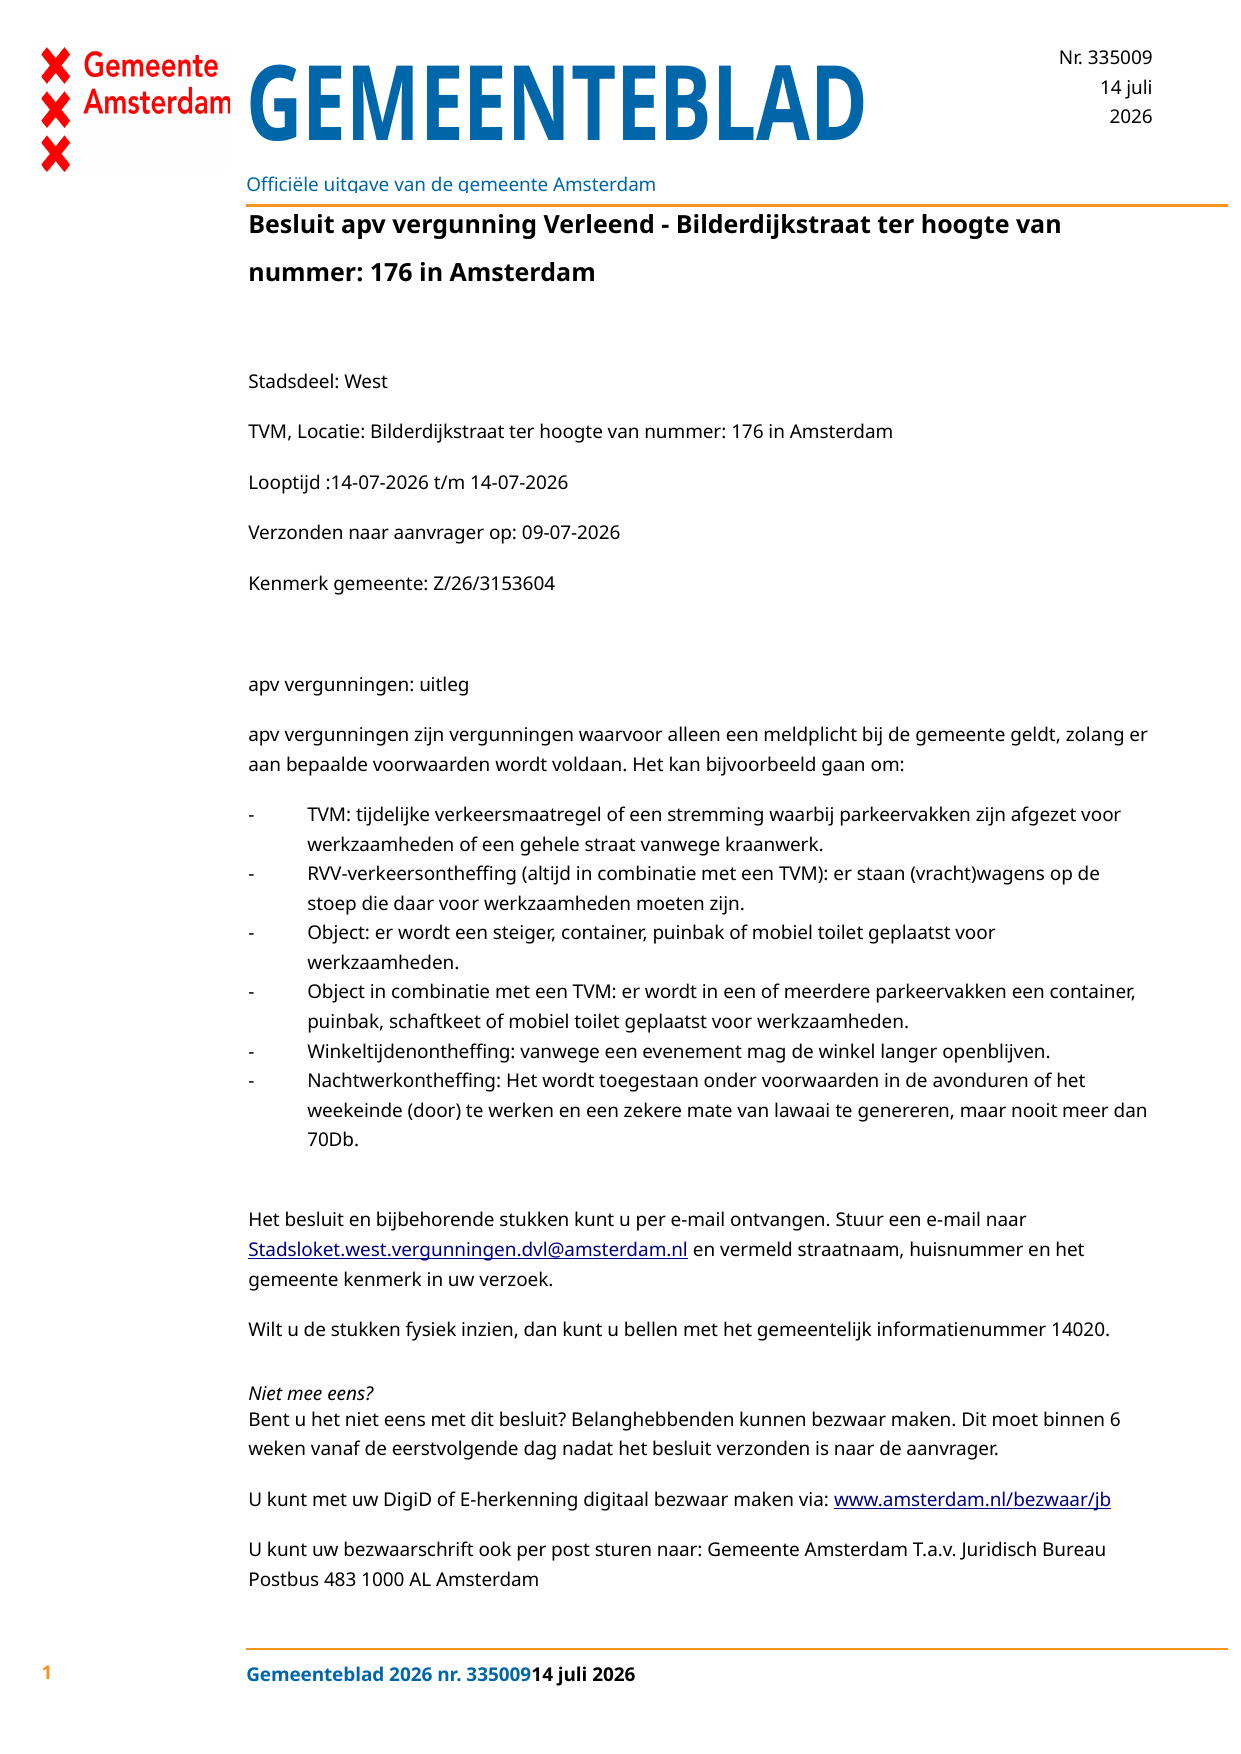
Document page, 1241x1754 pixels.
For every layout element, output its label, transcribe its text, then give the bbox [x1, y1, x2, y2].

list Object in combinatie met een TVM: er wordt in een of meerdere parkeervakken een container, puinbak, schaftkeet of mobiel toilet geplaatst voor werkzaamheden. [248, 979, 1152, 1034]
picture [41, 47, 231, 172]
text Het besluit en bijbehorende stukken kunt u per e-mail ontvangen. Stuur een e-mail naar Stadsloket.west.vergunningen.dvl@amsterdam.nl en vermeld straatnaam, huisnummer en het gemeente kenmerk in uw verzoek. [248, 1207, 1152, 1292]
text apv vergunningen: uitleg [248, 671, 1152, 697]
list Object: er wordt een steiger, container, puinbak of mobiel toilet geplaatst voor werkzaamheden. [248, 919, 1152, 975]
list Winkeltijdenontheffing: vanwege een evenement mag de winkel langer openblijven. [248, 1038, 1152, 1064]
text Verzonden naar aanvrager op: 09-07-2026 [248, 519, 1152, 545]
text U kunt uw bezwaarschrift ook per post sturen naar: Gemeente Amsterdam T.a.v. Juridisch Bureau Postbus 483 1000 AL Amsterdam [248, 1536, 1152, 1592]
list TVM: tijdelijke verkeersmaatregel of een stremming waarbij parkeervakken zijn afgezet voor werkzaamheden of een gehele straat vanwege kraanwerk. [248, 801, 1152, 857]
text U kunt met uw DigiD of E-herkenning digitaal bezwaar maken via: www.amsterdam.nl/bezwaar/jb [248, 1486, 1152, 1512]
text Stadsdeel: West [248, 368, 1152, 394]
text Kenmerk gemeente: Z/26/3153604 [248, 570, 1152, 596]
text Besluit apv vergunning Verleend - Bilderdijkstraat ter hoogte van nummer: 176 in Amsterdam [248, 207, 1152, 288]
text Looptijd :14-07-2026 t/m 14-07-2026 [248, 469, 1152, 495]
text Bent u het niet eens met dit besluit? Belanghebbenden kunnen bezwaar maken. Dit moet binnen 6 weken vanaf de eerstvolgende dag nadat het besluit verzonden is naar de aanvrager. [248, 1406, 1152, 1461]
list RVV-verkeersontheffing (altijd in combinatie met een TVM): er staan (vracht)wagens op de stoep die daar voor werkzaamheden moeten zijn. [248, 860, 1152, 916]
text TVM, Locatie: Bilderdijkstraat ter hoogte van nummer: 176 in Amsterdam [248, 419, 1152, 444]
list Nachtwerkontheffing: Het wordt toegestaan onder voorwaarden in de avonduren of het weekeinde (door) te werken en een zekere mate van lawaai te genereren, maar nooit meer dan 70Db. [248, 1067, 1152, 1152]
text apv vergunningen zijn vergunningen waarvoor alleen een meldplicht bij de gemeente geldt, zolang er aan bepaalde voorwaarden wordt voldaan. Het kan bijvoorbeeld gaan om: [248, 721, 1152, 777]
text Wilt u de stukken fysiek inzien, dan kunt u bellen met het gemeentelijk informatienummer 14020. [248, 1316, 1152, 1342]
text Niet mee eens? [248, 1380, 1152, 1406]
